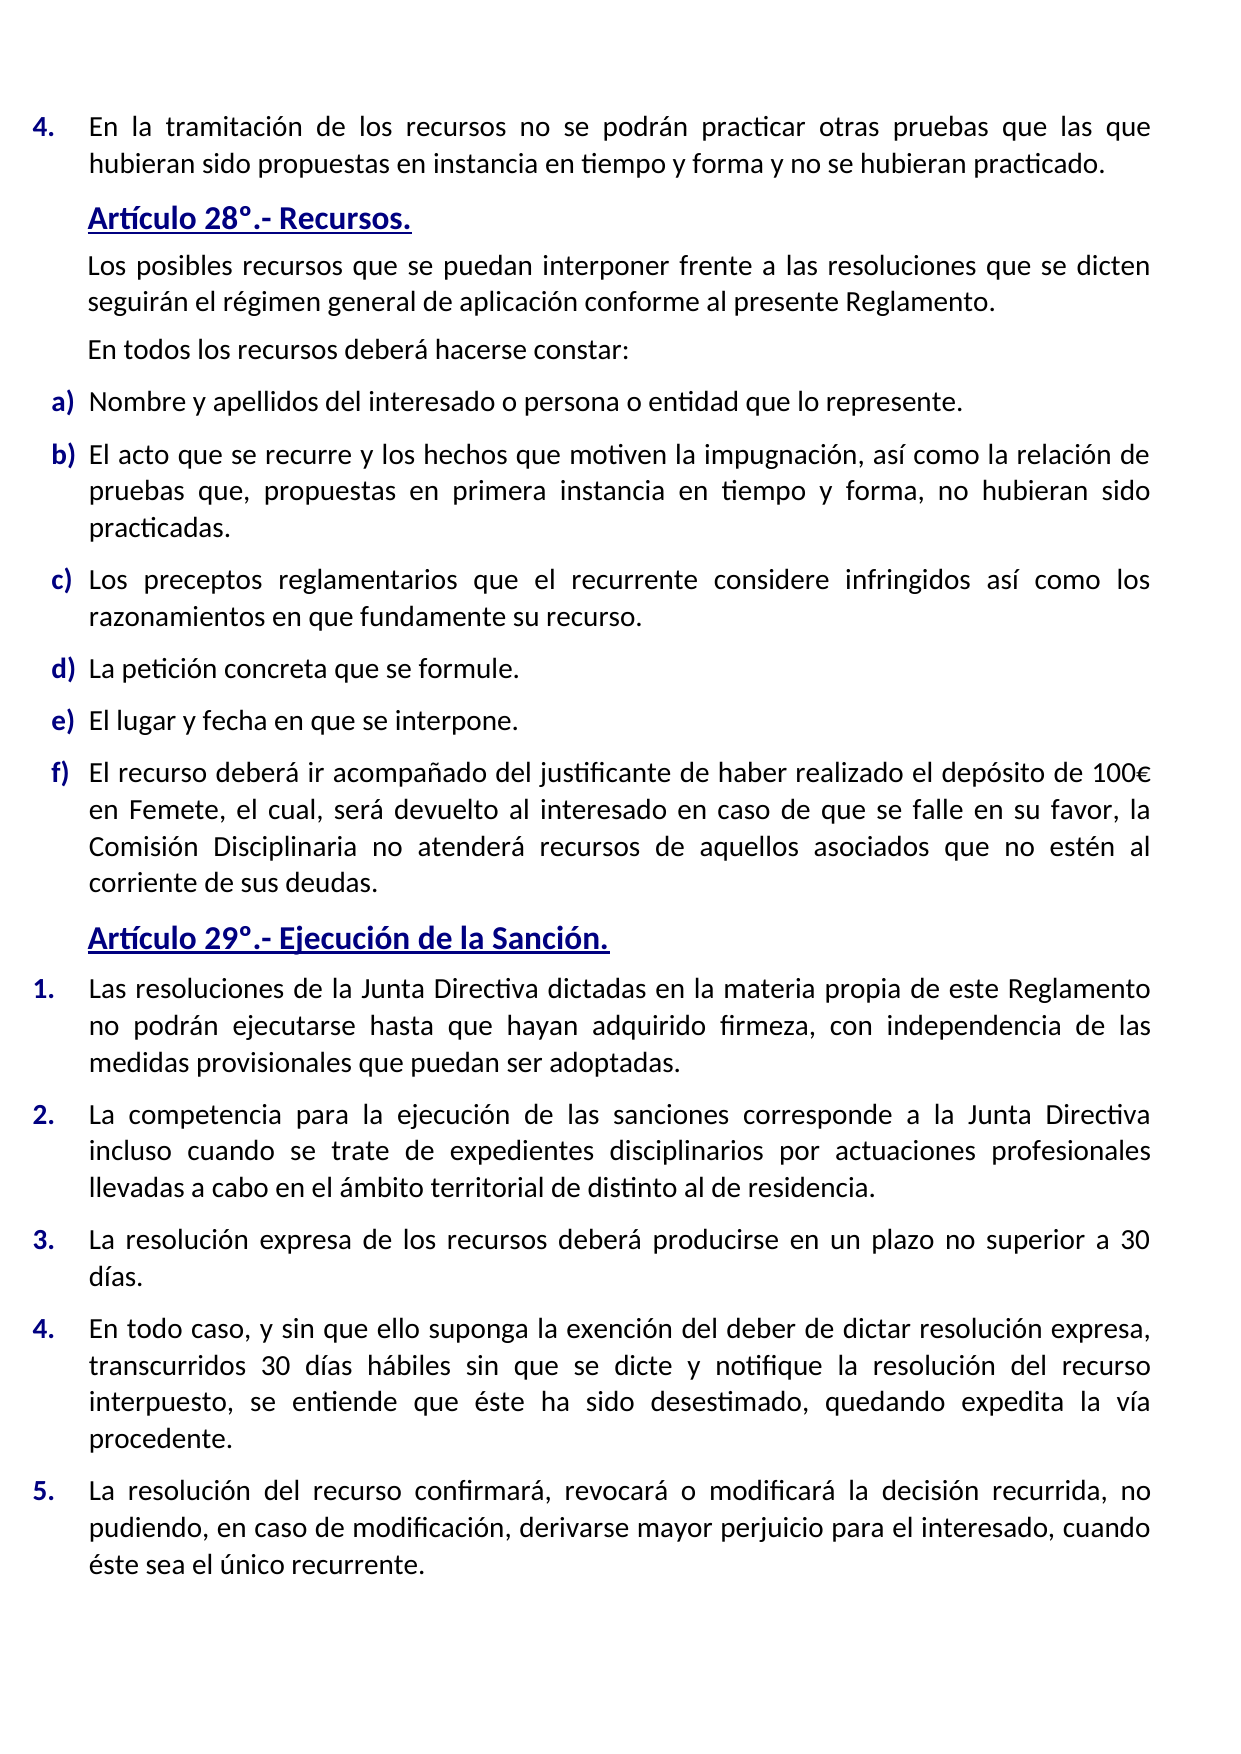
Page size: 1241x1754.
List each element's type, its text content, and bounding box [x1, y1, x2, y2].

list El acto que se recurre y los hechos que motiven la impugnación, así como la relación de pruebas que, propuestas en primera instancia en tiempo y forma, no hubieran sido practicadas. [51, 436, 1152, 545]
list La petición concreta que se formule. [51, 650, 1152, 686]
text En todos los recursos deberá hacerse constar: [87, 331, 1152, 367]
list El lugar y fecha en que se interpone. [51, 702, 1152, 738]
list La competencia para la ejecución de las sanciones corresponde a la Junta Directiva incluso cuando se trate de expedientes disciplinarios por actuaciones profesionales llevadas a cabo en el ámbito territorial de distinto al de residencia. [32, 1096, 1152, 1205]
list El recurso deberá ir acompañado del justificante de haber realizado el depósito de 100€ en Femete, el cual, será devuelto al interesado en caso de que se falle en su favor, la Comisión Disciplinaria no atenderá recursos de aquellos asociados que no estén al corriente de sus deudas. [51, 754, 1152, 900]
list La resolución del recurso confirmará, revocará o modificará la decisión recurrida, no pudiendo, en caso de modificación, derivarse mayor perjuicio para el interesado, cuando éste sea el único recurrente. [32, 1472, 1152, 1581]
text Artículo 29º.- Ejecución de la Sanción. [87, 917, 1152, 957]
list En la tramitación de los recursos no se podrán practicar otras pruebas que las que hubieran sido propuestas en instancia en tiempo y forma y no se hubieran practicado. [32, 108, 1152, 181]
list Nombre y apellidos del interesado o persona o entidad que lo represente. [51, 383, 1152, 419]
text Los posibles recursos que se puedan interponer frente a las resoluciones que se dicten seguirán el régimen general de aplicación conforme al presente Reglamento. [87, 247, 1152, 319]
list En todo caso, y sin que ello suponga la exención del deber de dictar resolución expresa, transcurridos 30 días hábiles sin que se dicte y notifique la resolución del recurso interpuesto, se entiende que éste ha sido desestimado, quedando expedita la vía procedente. [32, 1310, 1152, 1456]
list Los preceptos reglamentarios que el recurrente considere infringidos así como los razonamientos en que fundamente su recurso. [51, 561, 1152, 633]
list Las resoluciones de la Junta Directiva dictadas en la materia propia de este Reglamento no podrán ejecutarse hasta que hayan adquirido firmeza, con independencia de las medidas provisionales que puedan ser adoptadas. [32, 970, 1152, 1079]
list La resolución expresa de los recursos deberá producirse en un plazo no superior a 30 días. [32, 1221, 1152, 1294]
text Artículo 28º.- Recursos. [87, 197, 1152, 238]
